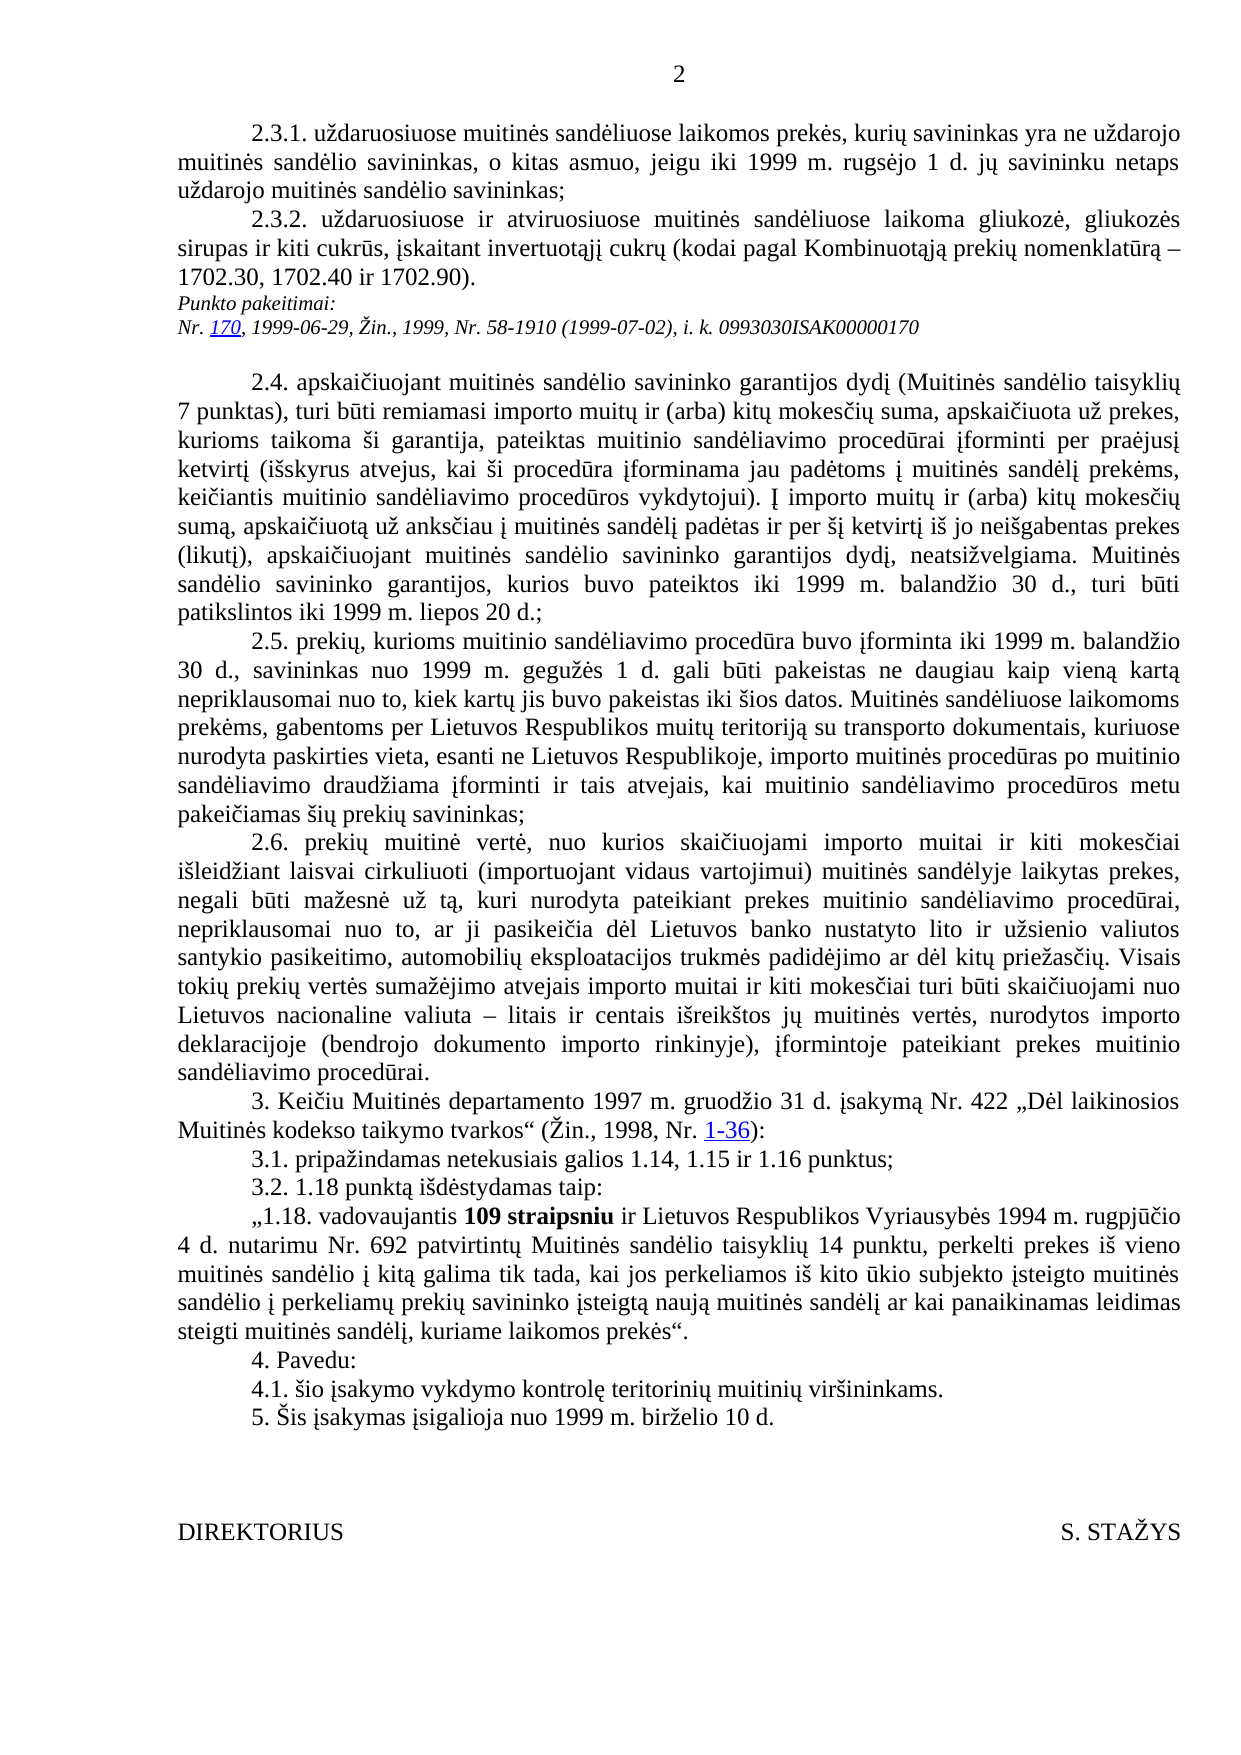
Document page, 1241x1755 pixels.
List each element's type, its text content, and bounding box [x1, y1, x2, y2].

text 3.1. pripažindamas netekusiais galios 1.14, 1.15 ir 1.16 punktus; [177, 1144, 1181, 1172]
text 4.1. šio įsakymo vykdymo kontrolę teritorinių muitinių viršininkams. [177, 1374, 1181, 1402]
text DIREKTORIUS S. STAŽYS [177, 1517, 1181, 1546]
text 3. Keičiu Muitinės departamento 1997 m. gruodžio 31 d. įsakymą Nr. 422 „Dėl laikinosios Muitinės kodekso taikymo tvarkos“ (Žin., 1998, Nr. 1-36): [177, 1086, 1181, 1144]
text 2.5. prekių, kurioms muitinio sandėliavimo procedūra buvo įforminta iki 1999 m. balandžio 30 d., savininkas nuo 1999 m. gegužės 1 d. gali būti pakeistas ne daugiau kaip vieną kartą nepriklausomai nuo to, kiek kartų jis buvo pakeistas iki šios datos. Muitinės sandėliuose laikomoms prekėms, gabentoms per Lietuvos Respublikos muitų teritoriją su transporto dokumentais, kuriuose nurodyta paskirties vieta, esanti ne Lietuvos Respublikoje, importo muitinės procedūras po muitinio sandėliavimo draudžiama įforminti ir tais atvejais, kai muitinio sandėliavimo procedūros metu pakeičiamas šių prekių savininkas; [177, 626, 1181, 827]
text „1.18. vadovaujantis 109 straipsniu ir Lietuvos Respublikos Vyriausybės 1994 m. rugpjūčio 4 d. nutarimu Nr. 692 patvirtintų Muitinės sandėlio taisyklių 14 punktu, perkelti prekes iš vieno muitinės sandėlio į kitą galima tik tada, kai jos perkeliamos iš kito ūkio subjekto įsteigto muitinės sandėlio į perkeliamų prekių savininko įsteigtą naują muitinės sandėlį ar kai panaikinamas leidimas steigti muitinės sandėlį, kuriame laikomos prekės“. [177, 1201, 1181, 1345]
text 2.6. prekių muitinė vertė, nuo kurios skaičiuojami importo muitai ir kiti mokesčiai išleidžiant laisvai cirkuliuoti (importuojant vidaus vartojimui) muitinės sandėlyje laikytas prekes, negali būti mažesnė už tą, kuri nurodyta pateikiant prekes muitinio sandėliavimo procedūrai, nepriklausomai nuo to, ar ji pasikeičia dėl Lietuvos banko nustatyto lito ir užsienio valiutos santykio pasikeitimo, automobilių eksploatacijos trukmės padidėjimo ar dėl kitų priežasčių. Visais tokių prekių vertės sumažėjimo atvejais importo muitai ir kiti mokesčiai turi būti skaičiuojami nuo Lietuvos nacionaline valiuta – litais ir centais išreikštos jų muitinės vertės, nurodytos importo deklaracijoje (bendrojo dokumento importo rinkinyje), įformintoje pateikiant prekes muitinio sandėliavimo procedūrai. [177, 827, 1181, 1086]
text 2.4. apskaičiuojant muitinės sandėlio savininko garantijos dydį (Muitinės sandėlio taisyklių 7 punktas), turi būti remiamasi importo muitų ir (arba) kitų mokesčių suma, apskaičiuota už prekes, kurioms taikoma ši garantija, pateiktas muitinio sandėliavimo procedūrai įforminti per praėjusį ketvirtį (išskyrus atvejus, kai ši procedūra įforminama jau padėtoms į muitinės sandėlį prekėms, keičiantis muitinio sandėliavimo procedūros vykdytojui). Į importo muitų ir (arba) kitų mokesčių sumą, apskaičiuotą už anksčiau į muitinės sandėlį padėtas ir per šį ketvirtį iš jo neišgabentas prekes (likutį), apskaičiuojant muitinės sandėlio savininko garantijos dydį, neatsižvelgiama. Muitinės sandėlio savininko garantijos, kurios buvo pateiktos iki 1999 m. balandžio 30 d., turi būti patikslintos iki 1999 m. liepos 20 d.; [177, 367, 1181, 626]
text 3.2. 1.18 punktą išdėstydamas taip: [177, 1172, 1181, 1201]
text 4. Pavedu: [177, 1345, 1181, 1374]
text 2.3.1. uždaruosiuose muitinės sandėliuose laikomos prekės, kurių savininkas yra ne uždarojo muitinės sandėlio savininkas, o kitas asmuo, jeigu iki 1999 m. rugsėjo 1 d. jų savininku netaps uždarojo muitinės sandėlio savininkas; [177, 118, 1181, 204]
text Punkto pakeitimai: [177, 291, 1181, 315]
text 2.3.2. uždaruosiuose ir atviruosiuose muitinės sandėliuose laikoma gliukozė, gliukozės sirupas ir kiti cukrūs, įskaitant invertuotąjį cukrų (kodai pagal Kombinuotąją prekių nomenklatūrą – 1702.30, 1702.40 ir 1702.90). [177, 204, 1181, 291]
text Nr. 170, 1999-06-29, Žin., 1999, Nr. 58-1910 (1999-07-02), i. k. 0993030ISAK00000170 [177, 315, 1181, 339]
text 5. Šis įsakymas įsigalioja nuo 1999 m. birželio 10 d. [177, 1402, 1181, 1431]
